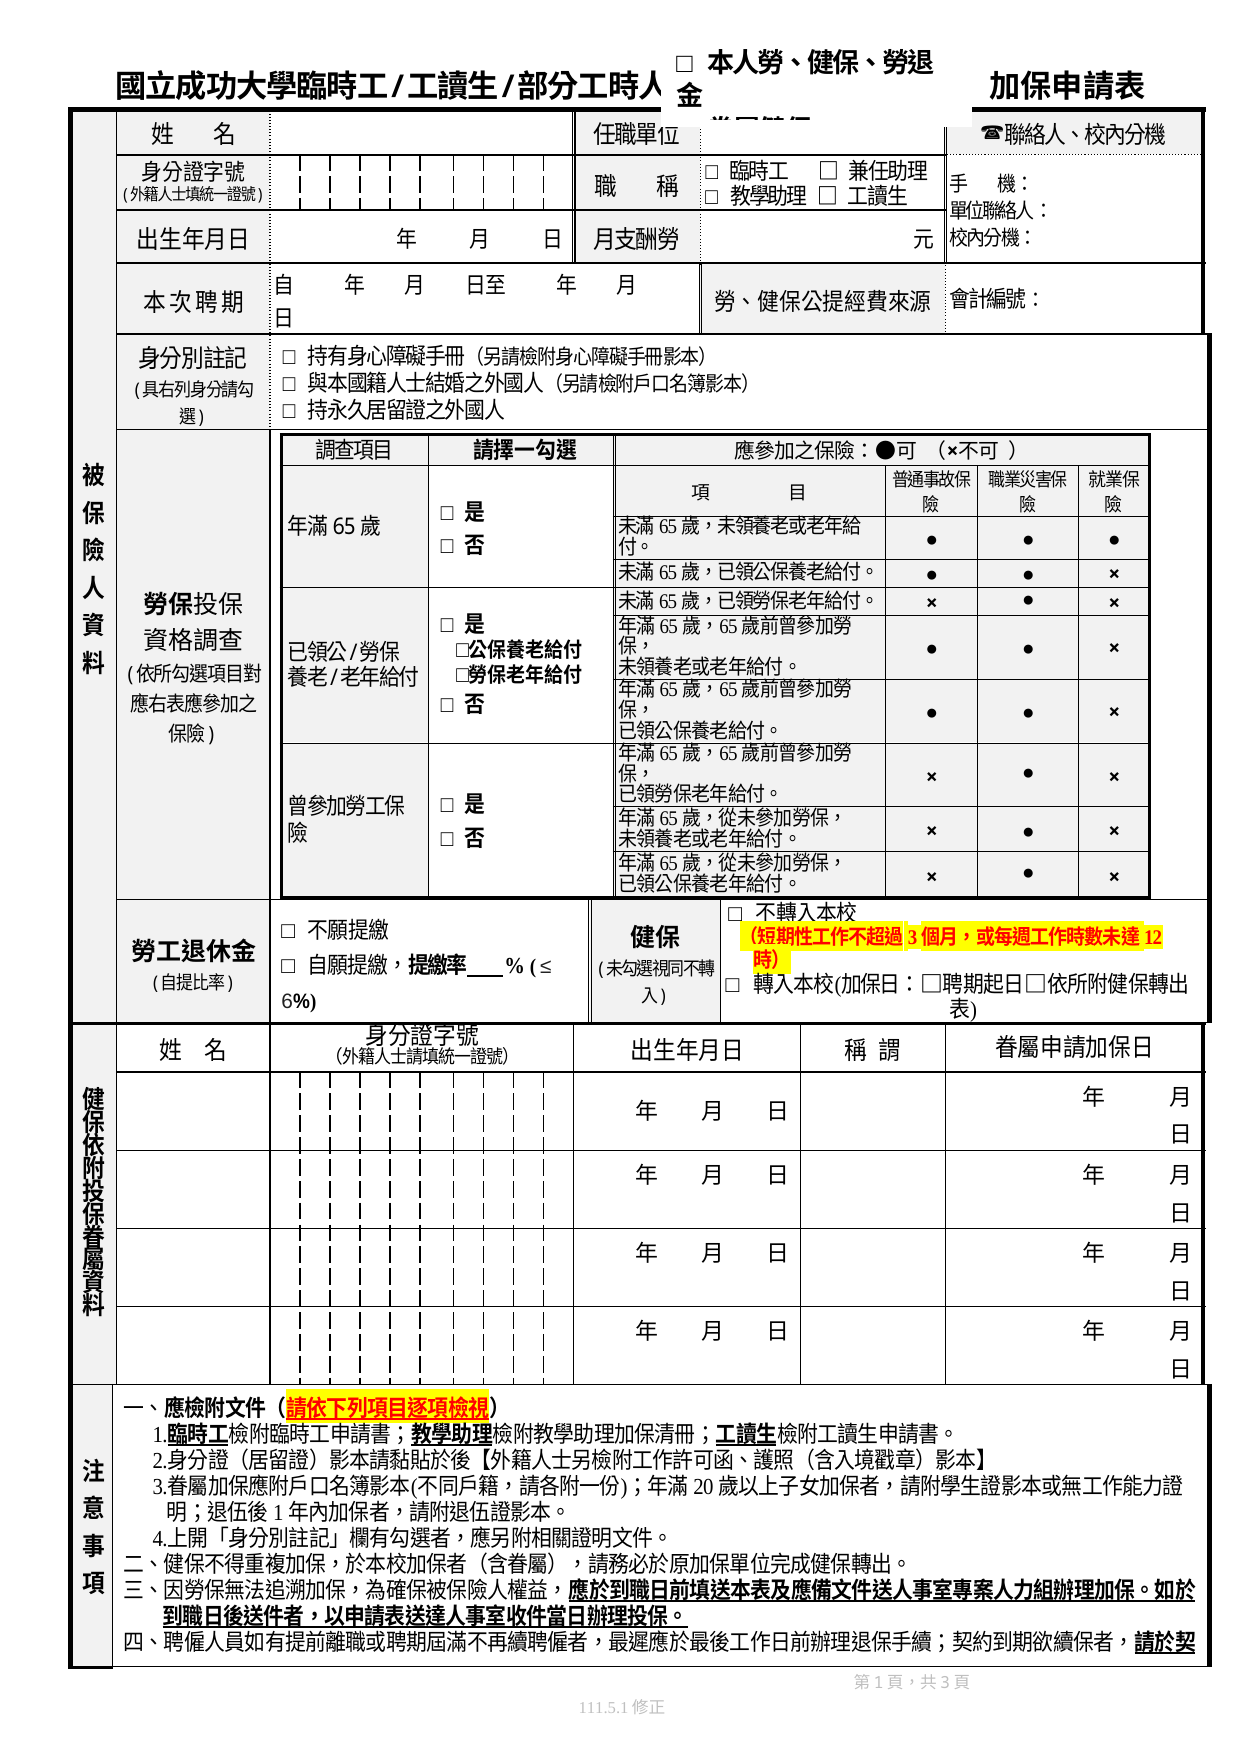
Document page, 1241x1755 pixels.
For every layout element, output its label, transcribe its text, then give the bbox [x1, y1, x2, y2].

table_cell 年滿65歲，65歲前曾參加勞保， 已領勞保老年給付。 [616, 744, 885, 806]
table_cell [300, 156, 330, 209]
table_cell 項 目 [616, 466, 885, 516]
table_cell × [1079, 560, 1148, 587]
table_cell ● [886, 616, 977, 679]
table_header 聯絡人、校內分機 [947, 112, 1201, 154]
table_cell [484, 1229, 514, 1306]
table_cell [544, 1307, 573, 1384]
table_cell × [1079, 852, 1148, 896]
table_cell ● [886, 560, 977, 587]
table_cell [360, 1073, 390, 1149]
table_cell 已領公/勞保 養老/老年給付 [283, 588, 428, 742]
table_cell [420, 1307, 454, 1384]
table_cell [330, 1229, 360, 1306]
table_cell 年滿65歲，從未參加勞保， 已領公保養老年給付。 [616, 852, 885, 896]
table_cell 年 月 日 [946, 1073, 1201, 1149]
table_cell 眷屬申請加保日 [946, 1025, 1201, 1071]
table_cell ● [886, 680, 977, 742]
table_cell 職 稱 [576, 156, 700, 209]
table_cell × [886, 807, 977, 851]
table_cell [270, 156, 300, 209]
table_cell [1205, 154, 1209, 209]
table_cell [390, 156, 420, 209]
table_cell [420, 156, 454, 209]
table_cell ● [978, 852, 1078, 896]
table_header [700, 127, 944, 154]
table_cell [360, 1307, 390, 1384]
table_cell □ 是 □公保養老給付 □勞保老年給付 □ 否 [429, 588, 613, 742]
table_cell [271, 1307, 300, 1384]
table_cell × [1079, 807, 1148, 851]
table_cell [454, 1073, 484, 1149]
table_cell × [886, 852, 977, 896]
table_cell [454, 1307, 484, 1384]
table_cell 年 月 日 [574, 1073, 800, 1149]
table_header [270, 112, 572, 154]
table_cell × [1079, 680, 1148, 742]
table_cell 年 月 日 [946, 1229, 1201, 1306]
table_cell [271, 430, 1207, 899]
table_cell [544, 1073, 573, 1149]
table_cell [300, 1229, 330, 1306]
table_cell 元 [700, 211, 944, 262]
table_cell [544, 1151, 573, 1228]
table_cell × [886, 744, 977, 806]
table_cell [390, 1151, 420, 1228]
table_cell 注意事項 [73, 1385, 112, 1666]
table_cell [544, 1229, 573, 1306]
table_cell × [886, 588, 977, 615]
table_header 被 保 險 人 資 料 [73, 112, 116, 1022]
table_cell 本次聘期 [117, 264, 270, 333]
table_cell ● [1079, 517, 1148, 559]
table_cell [330, 1307, 360, 1384]
table_header 調查項目 [283, 436, 428, 465]
table_cell 月支酬勞 [576, 211, 700, 262]
table_cell [300, 1151, 330, 1228]
table_cell [484, 156, 514, 209]
table_cell ● [886, 517, 977, 559]
table_cell [117, 1307, 269, 1384]
table_cell ● [978, 616, 1078, 679]
table_cell [300, 1307, 330, 1384]
table_cell [390, 1229, 420, 1306]
table_cell [1205, 1071, 1209, 1149]
table_cell 出生年月日 [117, 211, 270, 262]
text 國立成功大學臨時工/工讀生/部分工時人員 加保申請表 [71, 38, 1175, 127]
table_cell [514, 1307, 544, 1384]
table_cell [117, 1073, 269, 1149]
table_cell 年滿65歲，65歲前曾參加勞保， 未領養老或老年給付。 [616, 616, 885, 679]
table_cell 健保 (未勾選視同不轉入) [592, 1008, 720, 1022]
table_cell [801, 1307, 945, 1384]
table_cell [117, 1229, 269, 1306]
table_cell 就業保險 [1079, 466, 1148, 516]
table_cell 未滿65歲，已領勞保老年給付。 [616, 588, 885, 615]
table_cell [300, 1073, 330, 1149]
table_cell [1205, 1306, 1209, 1384]
table_cell [271, 1073, 300, 1149]
table_header 任職單位 [576, 112, 700, 154]
table_cell [514, 156, 544, 209]
table_cell 勞工退休金 (自提比率) [117, 900, 269, 1022]
table_cell [1205, 1150, 1209, 1228]
table_cell ● [978, 517, 1078, 559]
table_cell [117, 1151, 269, 1228]
table_cell 身分證字號 （外籍人士請填統一證號） [271, 1025, 573, 1071]
table_header 應參加之保險：●可 （×不可 ） [616, 436, 1148, 465]
table_cell 手 機： 單位聯絡人： 校內分機： [947, 154, 1201, 262]
table_cell 稱 謂 [801, 1025, 945, 1071]
table_cell 曾參加勞工保險 [283, 744, 428, 896]
table_cell [544, 156, 572, 209]
table_cell [360, 1151, 390, 1228]
table_cell 姓 名 [117, 1025, 269, 1071]
table_cell [801, 1151, 945, 1228]
table_cell [271, 1151, 300, 1228]
table_cell 勞、健保公提經費來源 [702, 264, 945, 333]
table_cell [454, 156, 484, 209]
table_cell 年 月 日 [574, 1307, 800, 1384]
table_cell 未滿65歲，已領公保養老給付。 [616, 560, 885, 587]
table_cell □ 持有身心障礙手冊（另請檢附身心障礙手冊影本） □ 與本國籍人士結婚之外國人（另請檢附戶口名簿影本） □ 持永久居留證之外國人 [270, 335, 1207, 429]
table_cell [514, 1073, 544, 1149]
table_cell □ 是 □ 否 [429, 466, 613, 587]
table_cell 年 月 日 [574, 1229, 800, 1306]
table_cell [390, 1073, 420, 1149]
table_cell [801, 1229, 945, 1306]
table_cell [514, 1151, 544, 1228]
table_cell 普通事故保險 [886, 466, 977, 516]
table_cell [420, 1151, 454, 1228]
table_cell × [1079, 744, 1148, 806]
table_cell 年滿65歲 [283, 466, 428, 587]
table_cell □ 臨時工 □ 兼任助理 □ 教學助理 □ 工讀生 [700, 156, 944, 209]
table_cell □ 不轉入本校 （短期性工作不超過3個月，或每週工作時數未達12時） □ 轉入本校(加保日：□聘期起日□依所附健保轉出表) [721, 900, 1207, 1022]
table_cell 年滿65歲，從未參加勞保， 未領養老或老年給付。 [616, 807, 885, 851]
table_cell ● [978, 588, 1078, 615]
table_cell 未滿65歲，未領養老或老年給付。 [616, 517, 885, 559]
table_cell [1205, 262, 1209, 333]
table_cell [330, 1073, 360, 1149]
table_header 姓名 [117, 112, 270, 154]
table_cell □ 不願提繳 □ 自願提繳，提繳率 % ( ≤ 6%) [271, 900, 588, 1022]
table_cell [1205, 1023, 1209, 1071]
table_cell 年 月 日 [270, 211, 572, 262]
table_cell [484, 1307, 514, 1384]
text □ 本人勞、健保、勞退金 [676, 46, 957, 112]
text □ 眷屬健保 [676, 112, 957, 119]
table_cell [454, 1151, 484, 1228]
table_cell [360, 1229, 390, 1306]
table_cell 會計編號： [945, 264, 1201, 333]
table_cell [360, 156, 390, 209]
table_cell [801, 1073, 945, 1149]
table_cell [484, 1151, 514, 1228]
table_cell [271, 1229, 300, 1306]
table_cell [484, 1073, 514, 1149]
table_cell × [1079, 616, 1148, 679]
table_cell [330, 1151, 360, 1228]
table_cell [1205, 1228, 1209, 1306]
table_cell [514, 1229, 544, 1306]
table_cell 身分證字號 (外籍人士填統一證號) [117, 156, 270, 209]
table_cell 出生年月日 [574, 1025, 800, 1071]
table_cell × [1079, 588, 1148, 615]
table_cell 健保依附投保眷屬資料 [73, 1025, 116, 1384]
table_cell [390, 1307, 420, 1384]
table_cell ● [978, 560, 1078, 587]
table_cell ● [978, 807, 1078, 851]
table_cell [330, 156, 360, 209]
table_cell 年 月 日 [574, 1151, 800, 1228]
table_header 請擇一勾選 [429, 436, 613, 465]
table_cell [420, 1073, 454, 1149]
table_cell 年 月 日 [946, 1151, 1201, 1228]
table_cell 年滿65歲，65歲前曾參加勞保， 已領公保養老給付。 [616, 680, 885, 742]
table_cell □ 是 □ 否 [429, 744, 613, 896]
table_cell 一、應檢附文件（請依下列項目逐項檢視） 1.臨時工檢附臨時工申請書；教學助理檢附教學助理加保清冊；工讀生檢附工讀生申請書。 2.身分證（居留證）影本請黏貼於後【外籍人士另檢附工作許可函、護照（含入境戳章）影本】 3.眷屬加保應附戶口名簿影本(不同戶籍，請各附一份)；年滿20歲以上子女加保者，請附學生證影本或無工作能力證明；退伍後1年內加保者，請附退伍證影本。 4.上開「身分別註記」欄有勾選者，應另附相關證明文件。 二、健保不得重複加保，於本校加保者（含眷屬），請務必於原加保單位完成健保轉出。 三、因勞保無法追溯加保，為確保被保險人權益，應於到職日前填送本表及應備文件送人事室專案人力組辦理加保。如於到職日後送件者，以申請表送達人事室收件當日辦理投保。 四、聘僱人員如有提前離職或聘期屆滿不再續聘僱者，最遲應於最後工作日前辦理退保手續；契約到期欲續保者，請於契 [113, 1385, 1207, 1666]
table_cell [454, 1229, 484, 1306]
table_cell 健保 (未勾選視同不轉入) [592, 900, 720, 954]
table_cell 職業災害保險 [978, 466, 1078, 516]
table_header [1205, 107, 1209, 154]
table_cell ● [978, 744, 1078, 806]
table_cell 年 月 日 [946, 1307, 1201, 1384]
table_cell ● [978, 680, 1078, 742]
table_cell [420, 1229, 454, 1306]
table_cell 勞保投保 資格調查 (依所勾選項目對應右表應參加之保險) [117, 430, 269, 899]
table_cell 身分別註記 (具右列身分請勾選) [117, 335, 270, 429]
table_cell [1205, 209, 1209, 262]
table_cell 自 年 月 日至 年 月 日 [270, 264, 699, 333]
